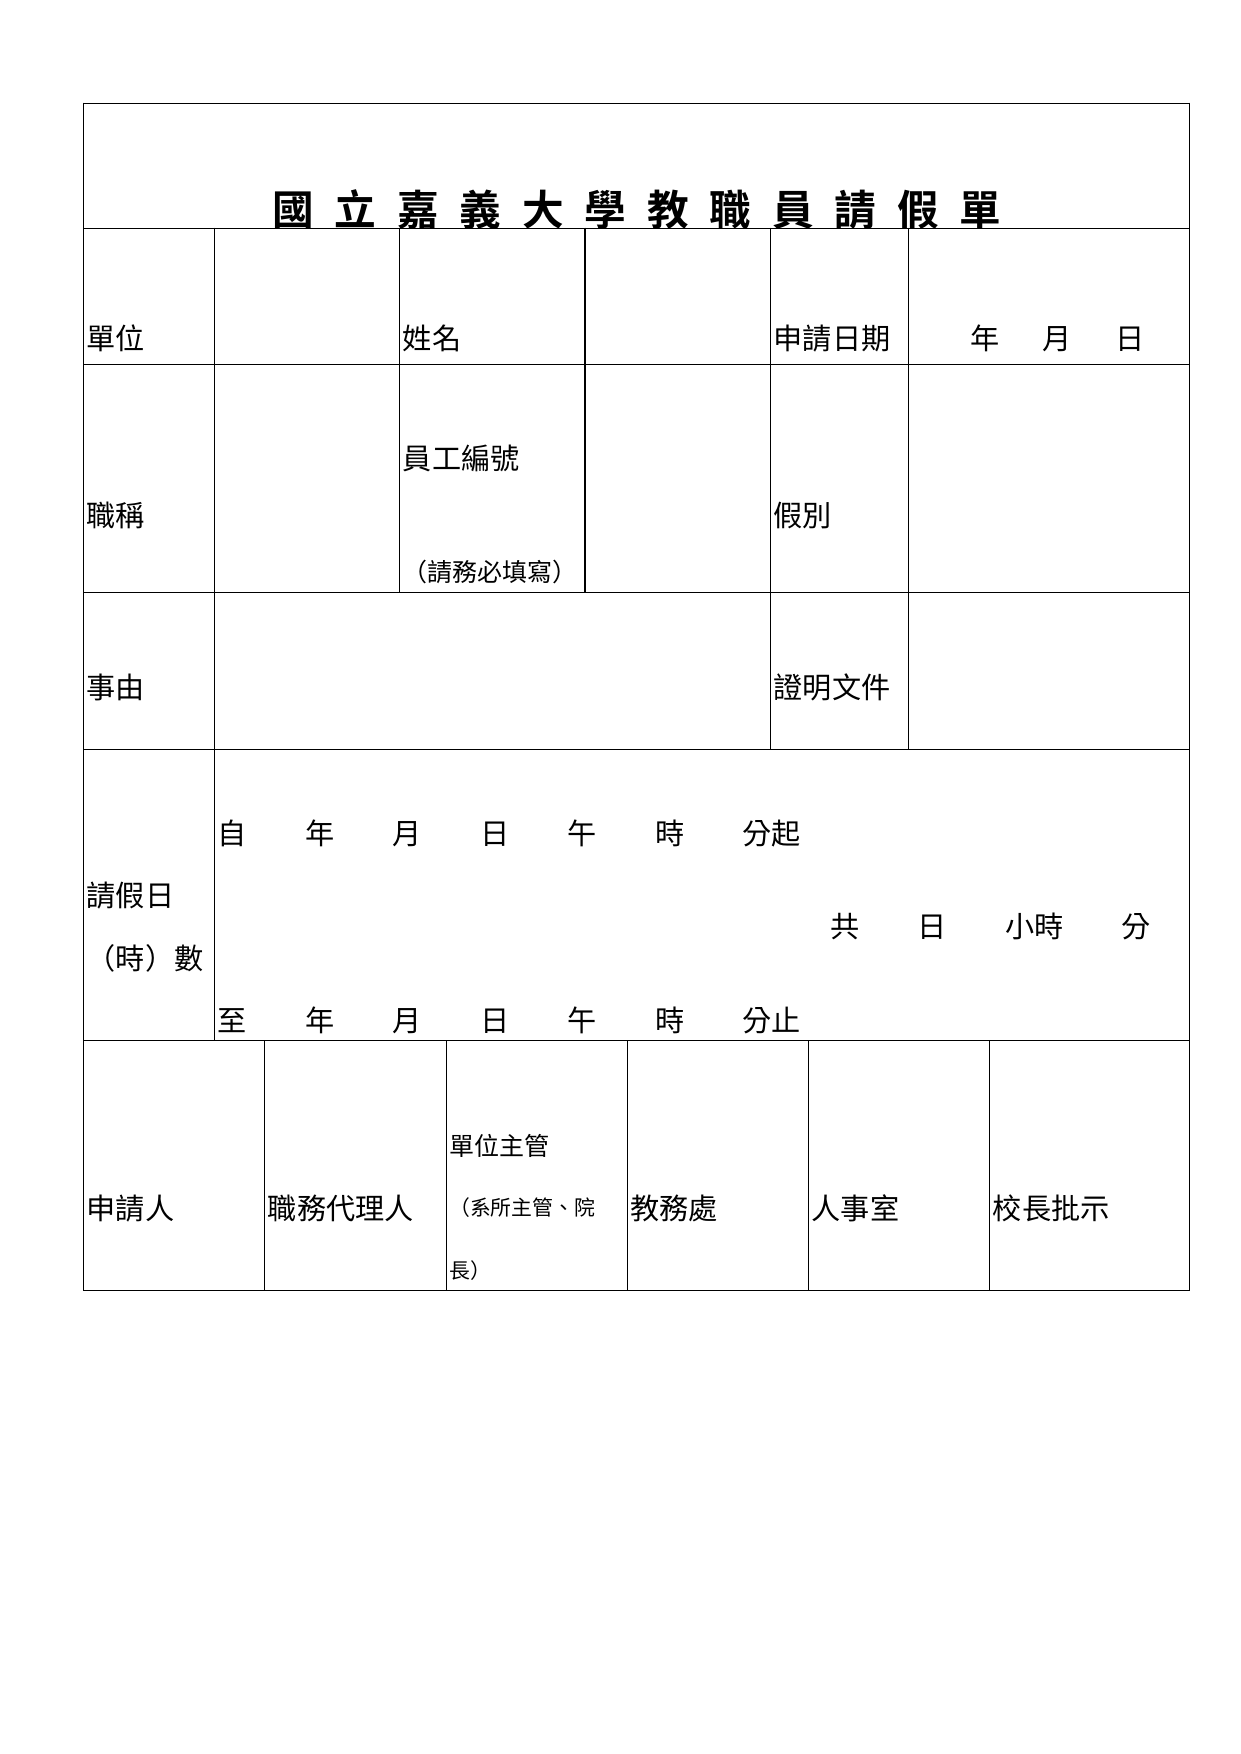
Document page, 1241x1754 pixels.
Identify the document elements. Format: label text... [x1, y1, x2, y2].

table_cell 人事室 [809, 1041, 989, 1290]
table_cell [909, 593, 1189, 748]
table_cell [909, 365, 1189, 592]
table_cell 假別 [771, 365, 908, 592]
table_cell 單位主管 （系所主管、院長） [447, 1041, 627, 1290]
table_cell 申請日期 [771, 229, 908, 363]
table_cell 請假日（時）數 [84, 750, 214, 1040]
table_header 國 立 嘉 義 大 學 教 職 員 請 假 單 [84, 104, 1189, 227]
table_cell 教務處 [628, 1041, 808, 1290]
table_cell 職稱 [84, 365, 214, 592]
table_cell 自 年 月 日 午 時 分起 共 日 小時 分 至 年 月 日 午 時 分止 [215, 750, 1189, 1040]
table_cell 姓名 [400, 229, 584, 363]
table_cell 員工編號 （請務必填寫） [400, 365, 584, 592]
table_cell [586, 229, 770, 363]
table_cell [215, 593, 770, 748]
table_cell 職務代理人 [265, 1041, 446, 1290]
table_cell [215, 229, 399, 363]
table_cell 年 月 日 [909, 229, 1189, 363]
table_cell 單位 [84, 229, 214, 363]
table_cell [586, 365, 770, 592]
table_cell [215, 365, 399, 592]
table_cell 事由 [84, 593, 214, 748]
table_cell 校長批示 [990, 1041, 1189, 1290]
table_cell 申請人 [84, 1041, 264, 1290]
table_cell 證明文件 [771, 593, 908, 748]
